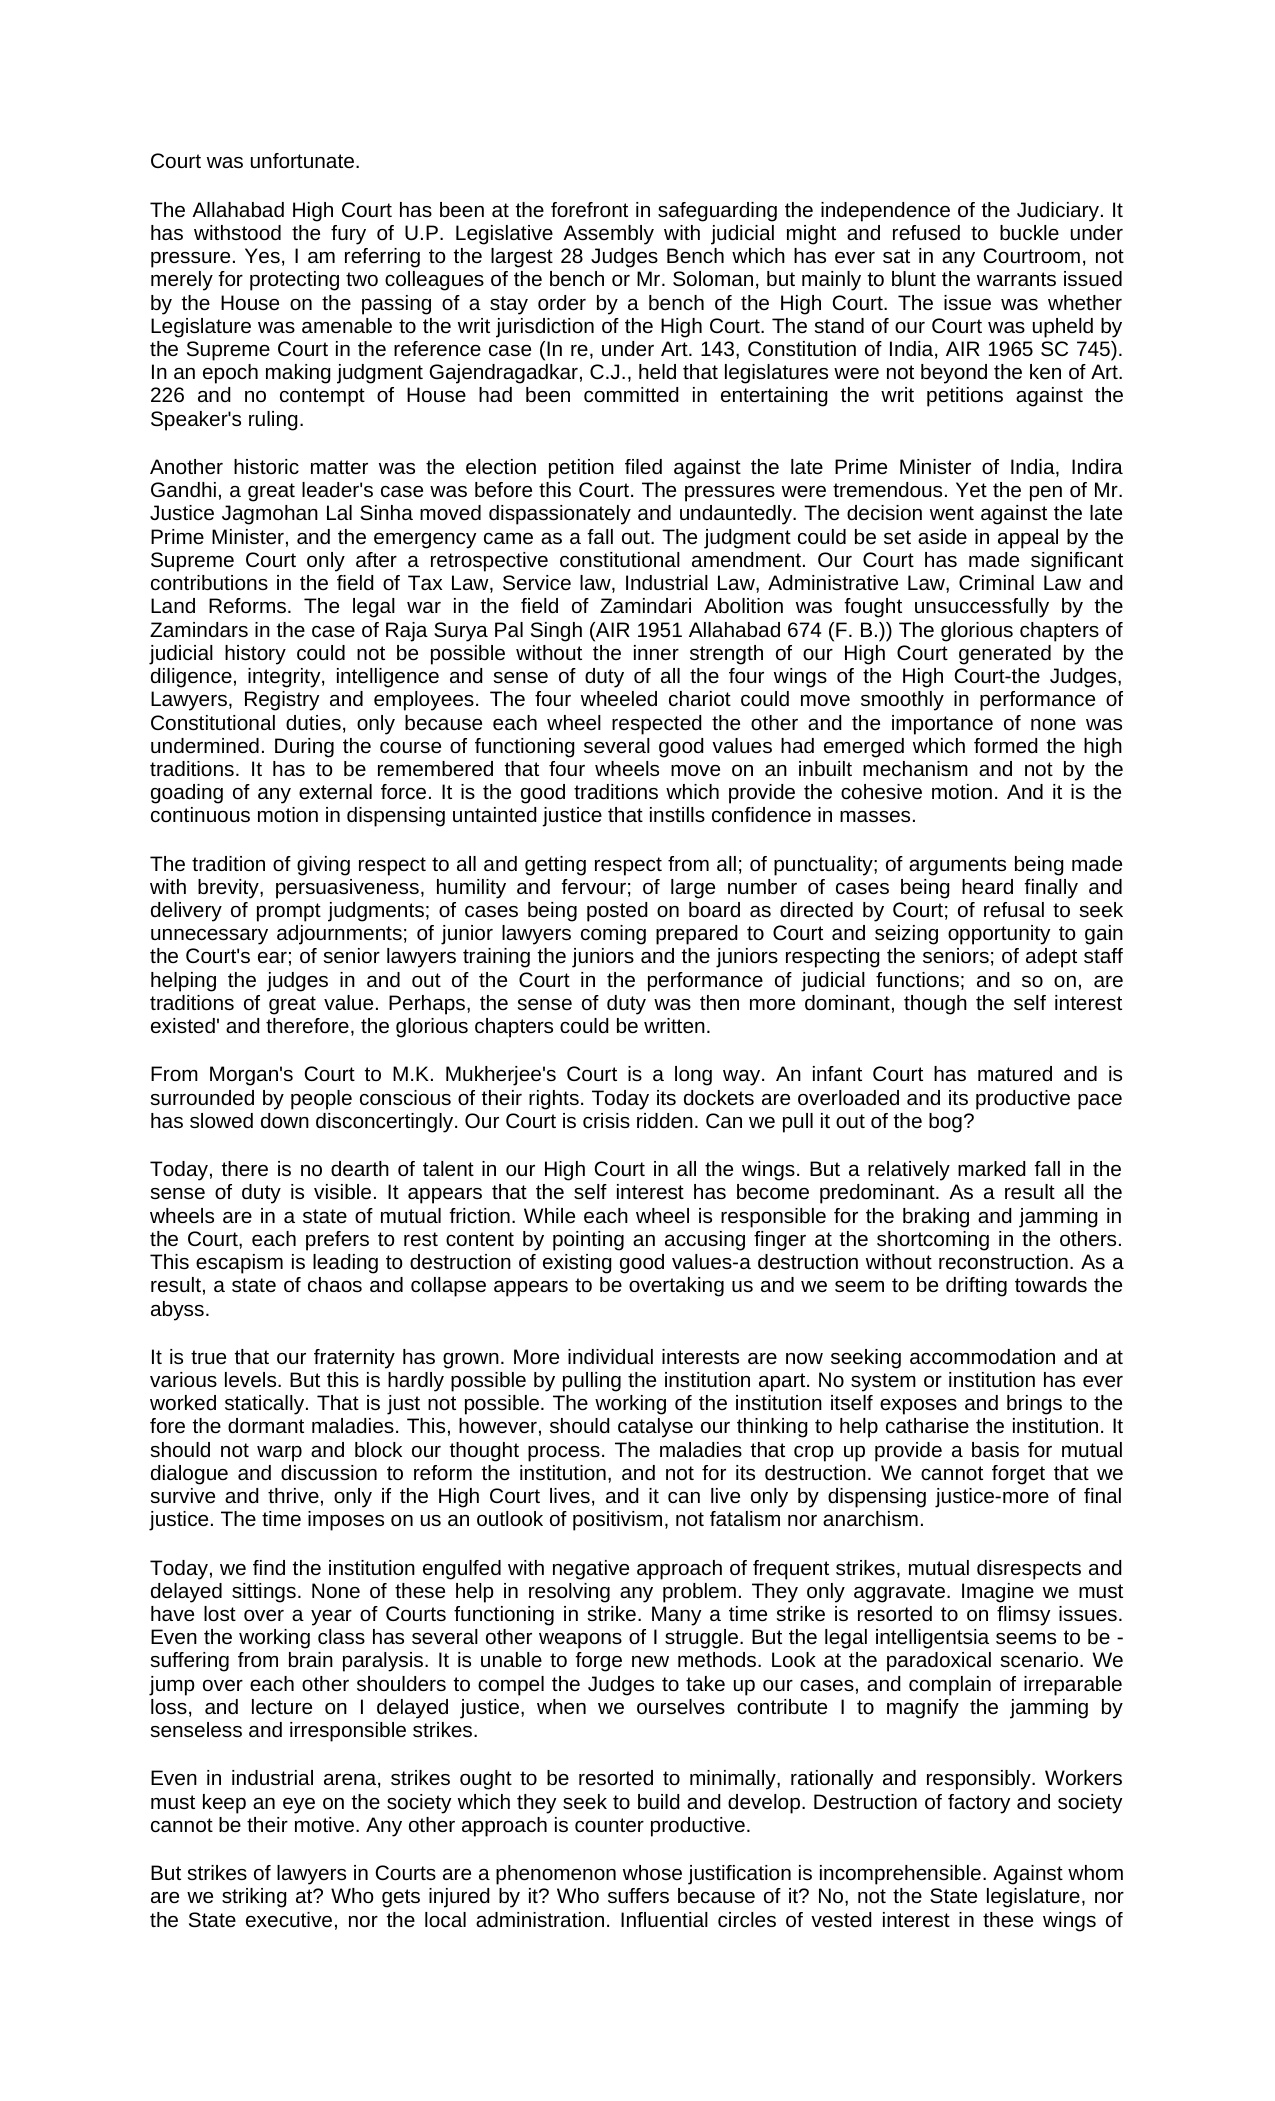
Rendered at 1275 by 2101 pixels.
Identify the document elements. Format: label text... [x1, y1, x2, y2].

text It is true that our fraternity has grown. More individual interests are now seeking accommodation and at various levels. But this is hardly possible by pulling the institution apart. No system or institution has ever worked statically. That is just not possible. The working of the institution itself exposes and brings to the fore the dormant maladies. This, however, should catalyse our thinking to help catharise the institution. It should not warp and block our thought process. The maladies that crop up provide a basis for mutual dialogue and discussion to reform the institution, and not for its destruction. We cannot forget that we survive and thrive, only if the High Court lives, and it can live only by dispensing justice-more of final justice. The time imposes on us an outlook of positivism, not fatalism nor anarchism. [150, 1345, 1125, 1531]
text Today, there is no dearth of talent in our High Court in all the wings. But a relatively marked fall in the sense of duty is visible. It appears that the self interest has become predominant. As a result all the wheels are in a state of mutual friction. While each wheel is responsible for the braking and jamming in the Court, each prefers to rest content by pointing an accusing finger at the shortcoming in the others. This escapism is leading to destruction of existing good values-a destruction without reconstruction. As a result, a state of chaos and collapse appears to be overtaking us and we seem to be drifting towards the abyss. [150, 1158, 1125, 1320]
text The Allahabad High Court has been at the forefront in safeguarding the independence of the Judiciary. It has withstood the fury of U.P. Legislative Assembly with judicial might and refused to buckle under pressure. Yes, I am referring to the largest 28 Judges Bench which has ever sat in any Courtroom, not merely for protecting two colleagues of the bench or Mr. Soloman, but mainly to blunt the warrants issued by the House on the passing of a stay order by a bench of the High Court. The issue was whether Legislature was amenable to the writ jurisdiction of the High Court. The stand of our Court was upheld by the Supreme Court in the reference case (In re, under Art. 143, Constitution of India, AIR 1965 SC 745). In an epoch making judgment Gajendragadkar, C.J., held that legislatures were not beyond the ken of Art. 226 and no contempt of House had been committed in entertaining the writ petitions against the Speaker's ruling. [150, 198, 1125, 431]
text The tradition of giving respect to all and getting respect from all; of punctuality; of arguments being made with brevity, persuasiveness, humility and fervour; of large number of cases being heard finally and delivery of prompt judgments; of cases being posted on board as directed by Court; of refusal to seek unnecessary adjournments; of junior lawyers coming prepared to Court and seizing opportunity to gain the Court's ear; of senior lawyers training the juniors and the juniors respecting the seniors; of adept staff helping the judges in and out of the Court in the performance of judicial functions; and so on, are traditions of great value. Perhaps, the sense of duty was then more dominant, though the self interest existed' and therefore, the glorious chapters could be written. [150, 852, 1125, 1038]
text But strikes of lawyers in Courts are a phenomenon whose justification is incomprehensible. Against whom are we striking at? Who gets injured by it? Who suffers because of it? No, not the State legislature, nor the State executive, nor the local administration. Influential circles of vested interest in these wings of [150, 1862, 1125, 1931]
text Even in industrial arena, strikes ought to be resorted to minimally, rationally and responsibly. Workers must keep an eye on the society which they seek to build and develop. Destruction of factory and society cannot be their motive. Any other approach is counter productive. [150, 1767, 1125, 1837]
text Another historic matter was the election petition filed against the late Prime Minister of India, Indira Gandhi, a great leader's case was before this Court. The pressures were tremendous. Yet the pen of Mr. Justice Jagmohan Lal Sinha moved dispassionately and undauntedly. The decision went against the late Prime Minister, and the emergency came as a fall out. The judgment could be set aside in appeal by the Supreme Court only after a retrospective constitutional amendment. Our Court has made significant contributions in the field of Tax Law, Service law, Industrial Law, Administrative Law, Criminal Law and Land Reforms. The legal war in the field of Zamindari Abolition was fought unsuccessfully by the Zamindars in the case of Raja Surya Pal Singh (AIR 1951 Allahabad 674 (F. B.)) The glorious chapters of judicial history could not be possible without the inner strength of our High Court generated by the diligence, integrity, intelligence and sense of duty of all the four wings of the High Court-the Judges, Lawyers, Registry and employees. The four wheeled chariot could move smoothly in performance of Constitutional duties, only because each wheel respected the other and the importance of none was undermined. During the course of functioning several good values had emerged which formed the high traditions. It has to be remembered that four wheels move on an inbuilt mechanism and not by the goading of any external force. It is the good traditions which provide the cohesive motion. And it is the continuous motion in dispensing untainted justice that instills confidence in masses. [150, 456, 1125, 827]
text Court was unfortunate. [150, 150, 1125, 173]
text Today, we find the institution engulfed with negative approach of frequent strikes, mutual disrespects and delayed sittings. None of these help in resolving any problem. They only aggravate. Imagine we must have lost over a year of Courts functioning in strike. Many a time strike is resorted to on flimsy issues. Even the working class has several other weapons of I struggle. But the legal intelligentsia seems to be - suffering from brain paralysis. It is unable to forge new methods. Look at the paradoxical scenario. We jump over each other shoulders to compel the Judges to take up our cases, and complain of irreparable loss, and lecture on I delayed justice, when we ourselves contribute I to magnify the jamming by senseless and irresponsible strikes. [150, 1556, 1125, 1742]
text From Morgan's Court to M.K. Mukherjee's Court is a long way. An infant Court has matured and is surrounded by people conscious of their rights. Today its dockets are overloaded and its productive pace has slowed down disconcertingly. Our Court is crisis ridden. Can we pull it out of the bog? [150, 1063, 1125, 1133]
